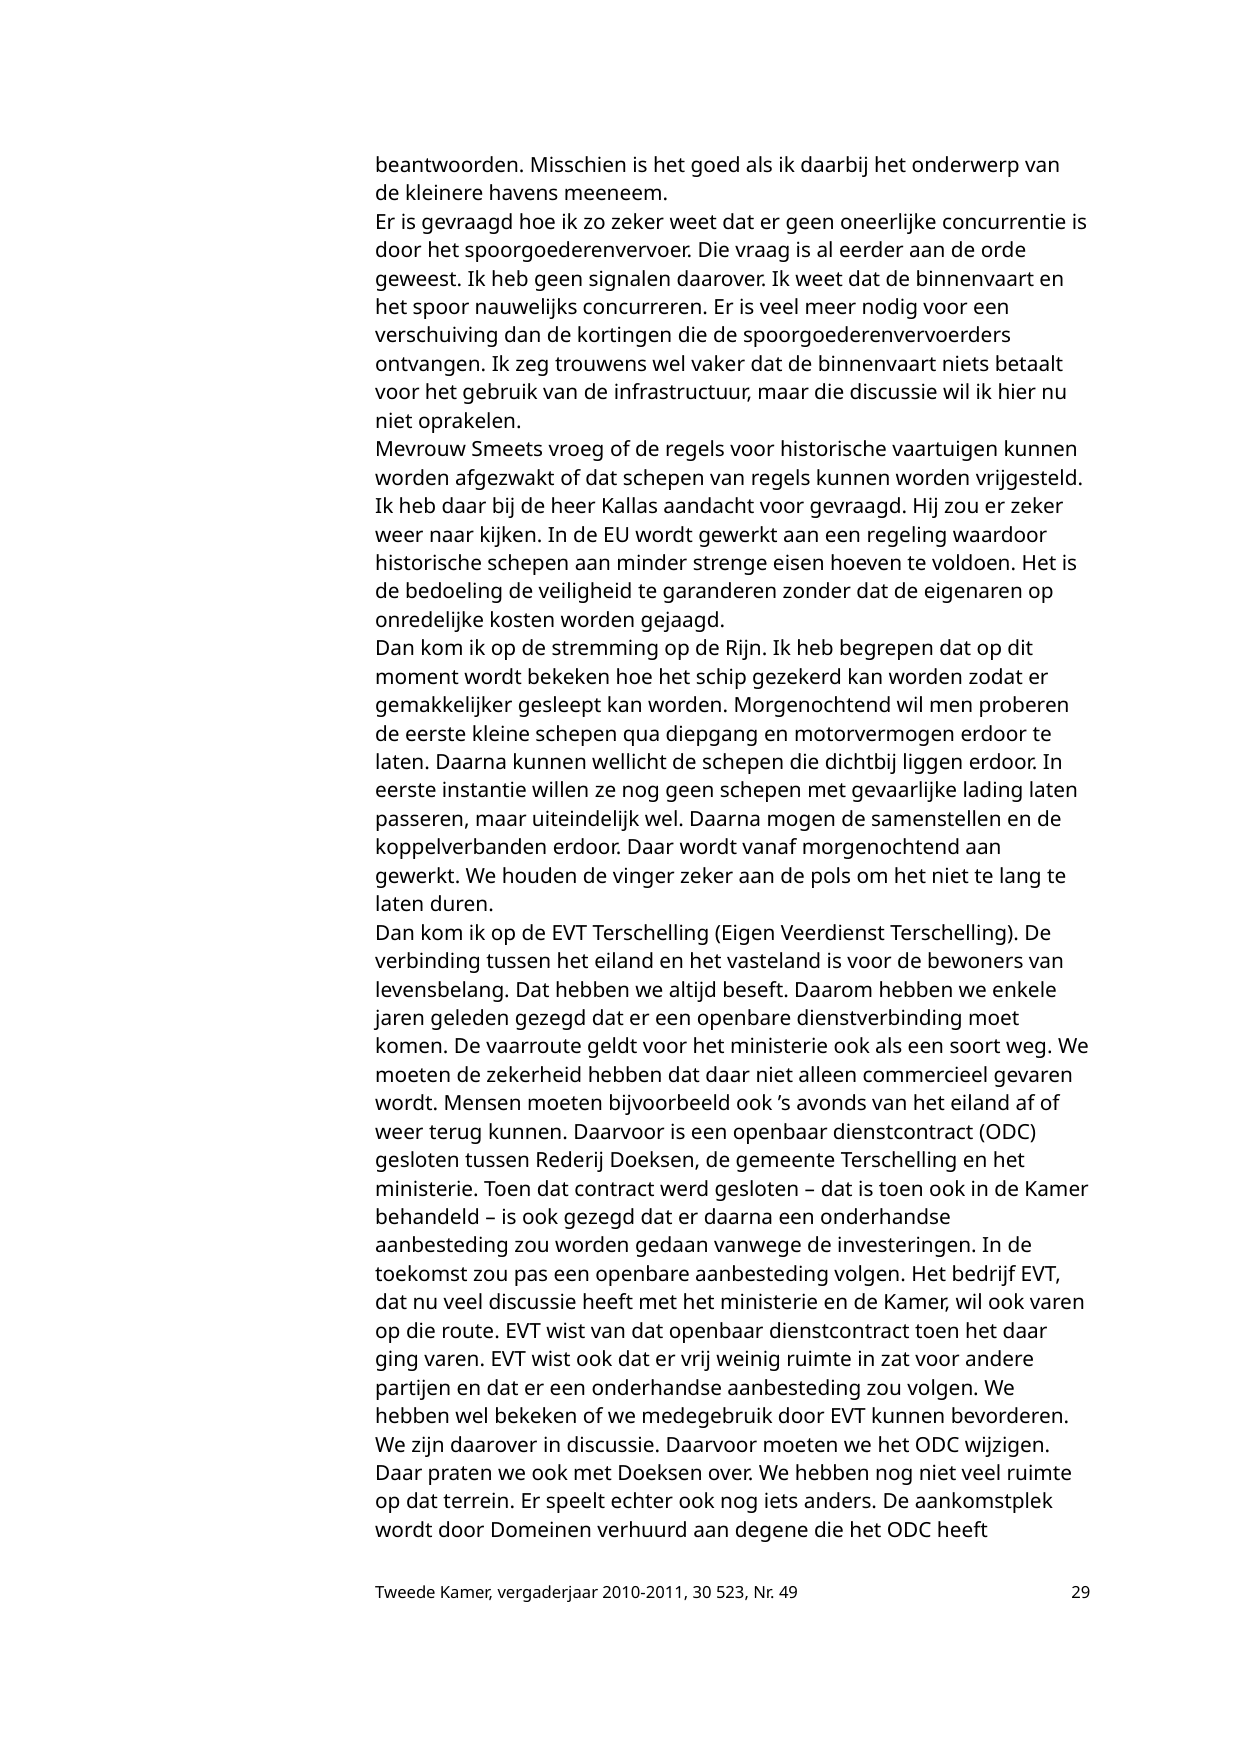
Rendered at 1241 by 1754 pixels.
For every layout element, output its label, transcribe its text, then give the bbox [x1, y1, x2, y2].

text Dan kom ik op de EVT Terschelling (Eigen Veerdienst Terschelling). De verbinding tussen het eiland en het vasteland is voor de bewoners van levensbelang. Dat hebben we altijd beseft. Daarom hebben we enkele jaren geleden gezegd dat er een openbare dienstverbinding moet komen. De vaarroute geldt voor het ministerie ook als een soort weg. We moeten de zekerheid hebben dat daar niet alleen commercieel gevaren wordt. Mensen moeten bijvoorbeeld ook ’s avonds van het eiland af of weer terug kunnen. Daarvoor is een openbaar dienstcontract (ODC) gesloten tussen Rederij Doeksen, de gemeente Terschelling en het ministerie. Toen dat contract werd gesloten – dat is toen ook in de Kamer behandeld – is ook gezegd dat er daarna een onderhandse aanbesteding zou worden gedaan vanwege de investeringen. In de toekomst zou pas een openbare aanbesteding volgen. Het bedrijf EVT, dat nu veel discussie heeft met het ministerie en de Kamer, wil ook varen op die route. EVT wist van dat openbaar dienstcontract toen het daar ging varen. EVT wist ook dat er vrij weinig ruimte in zat voor andere partijen en dat er een onderhandse aanbesteding zou volgen. We hebben wel bekeken of we medegebruik door EVT kunnen bevorderen. We zijn daarover in discussie. Daarvoor moeten we het ODC wijzigen. Daar praten we ook met Doeksen over. We hebben nog niet veel ruimte op dat terrein. Er speelt echter ook nog iets anders. De aankomstplek wordt door Domeinen verhuurd aan degene die het ODC heeft [375, 918, 1090, 1543]
text Er is gevraagd hoe ik zo zeker weet dat er geen oneerlijke concurrentie is door het spoorgoederenvervoer. Die vraag is al eerder aan de orde geweest. Ik heb geen signalen daarover. Ik weet dat de binnenvaart en het spoor nauwelijks concurreren. Er is veel meer nodig voor een verschuiving dan de kortingen die de spoorgoederenvervoerders ontvangen. Ik zeg trouwens wel vaker dat de binnenvaart niets betaalt voor het gebruik van de infrastructuur, maar die discussie wil ik hier nu niet oprakelen. [375, 207, 1090, 434]
text Mevrouw Smeets vroeg of de regels voor historische vaartuigen kunnen worden afgezwakt of dat schepen van regels kunnen worden vrijgesteld. Ik heb daar bij de heer Kallas aandacht voor gevraagd. Hij zou er zeker weer naar kijken. In de EU wordt gewerkt aan een regeling waardoor historische schepen aan minder strenge eisen hoeven te voldoen. Het is de bedoeling de veiligheid te garanderen zonder dat de eigenaren op onredelijke kosten worden gejaagd. [375, 434, 1090, 633]
text Dan kom ik op de stremming op de Rijn. Ik heb begrepen dat op dit moment wordt bekeken hoe het schip gezekerd kan worden zodat er gemakkelijker gesleept kan worden. Morgenochtend wil men proberen de eerste kleine schepen qua diepgang en motorvermogen erdoor te laten. Daarna kunnen wellicht de schepen die dichtbij liggen erdoor. In eerste instantie willen ze nog geen schepen met gevaarlijke lading laten passeren, maar uiteindelijk wel. Daarna mogen de samenstellen en de koppelverbanden erdoor. Daar wordt vanaf morgenochtend aan gewerkt. We houden de vinger zeker aan de pols om het niet te lang te laten duren. [375, 633, 1090, 918]
text beantwoorden. Misschien is het goed als ik daarbij het onderwerp van de kleinere havens meeneem. [375, 150, 1090, 207]
